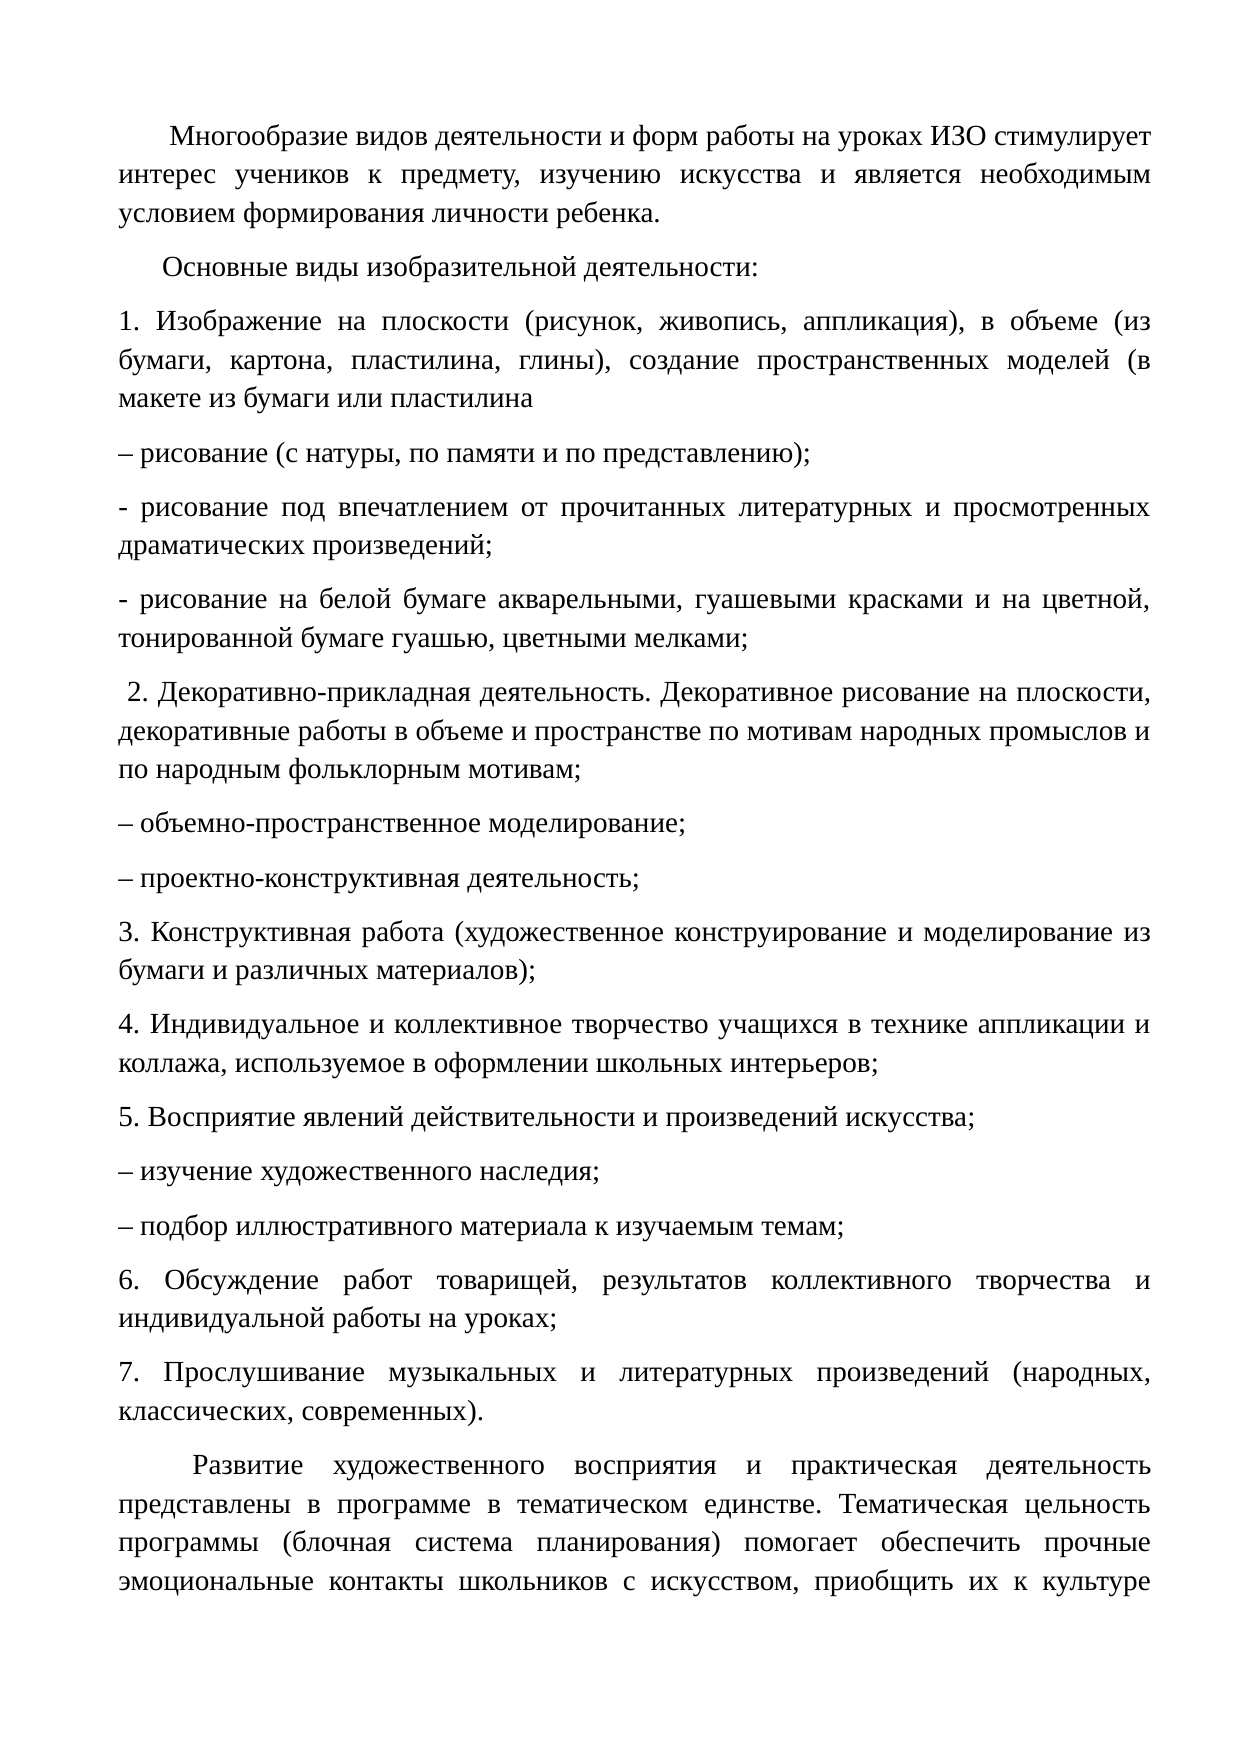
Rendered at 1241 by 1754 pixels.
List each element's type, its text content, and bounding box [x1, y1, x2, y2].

text Развитие художественного восприятия и практическая деятельность представлены в программе в тематическом единстве. Тематическая цельность программы (блочная система планирования) помогает обеспечить прочные эмоциональные контакты школьников с искусством, приобщить их к культуре [118, 1447, 1152, 1596]
text - рисование на белой бумаге акварельными, гуашевыми красками и на цветной, тонированной бумаге гуашью, цветными мелками; [118, 582, 1152, 654]
text Многообразие видов деятельности и форм работы на уроках ИЗО стимулирует интерес учеников к предмету, изучению искусства и является необходимым условием формирования личности ребенка. [118, 118, 1152, 229]
text 2. Декоративно-прикладная деятельность. Декоративное рисование на плоскости, декоративные работы в объеме и пространстве по мотивам народных промыслов и по народным фольклорным мотивам; [118, 674, 1152, 785]
text 6. Обсуждение работ товарищей, результатов коллективного творчества и индивидуальной работы на уроках; [118, 1262, 1152, 1334]
text 1. Изображение на плоскости (рисунок, живопись, аппликация), в объеме (из бумаги, картона, пластилина, глины), создание пространственных моделей (в макете из бумаги или пластилина [118, 303, 1152, 414]
text – проектно-конструктивная деятельность; [118, 860, 1152, 893]
text - рисование под впечатлением от прочитанных литературных и просмотренных драматических произведений; [118, 489, 1152, 561]
text 4. Индивидуальное и коллективное творчество учащихся в технике аппликации и коллажа, используемое в оформлении школьных интерьеров; [118, 1007, 1152, 1079]
text 5. Восприятие явлений действительности и произведений искусства; [118, 1099, 1152, 1133]
text – подбор иллюстративного материала к изучаемым темам; [118, 1208, 1152, 1241]
text – изучение художественного наследия; [118, 1153, 1152, 1187]
text Основные виды изобразительной деятельности: [118, 249, 1152, 283]
text 3. Конструктивная работа (художественное конструирование и моделирование из бумаги и различных материалов); [118, 914, 1152, 986]
text 7. Прослушивание музыкальных и литературных произведений (народных, классических, современных). [118, 1354, 1152, 1427]
text – объемно-пространственное моделирование; [118, 806, 1152, 839]
text – рисование (с натуры, по памяти и по представлению); [118, 435, 1152, 468]
